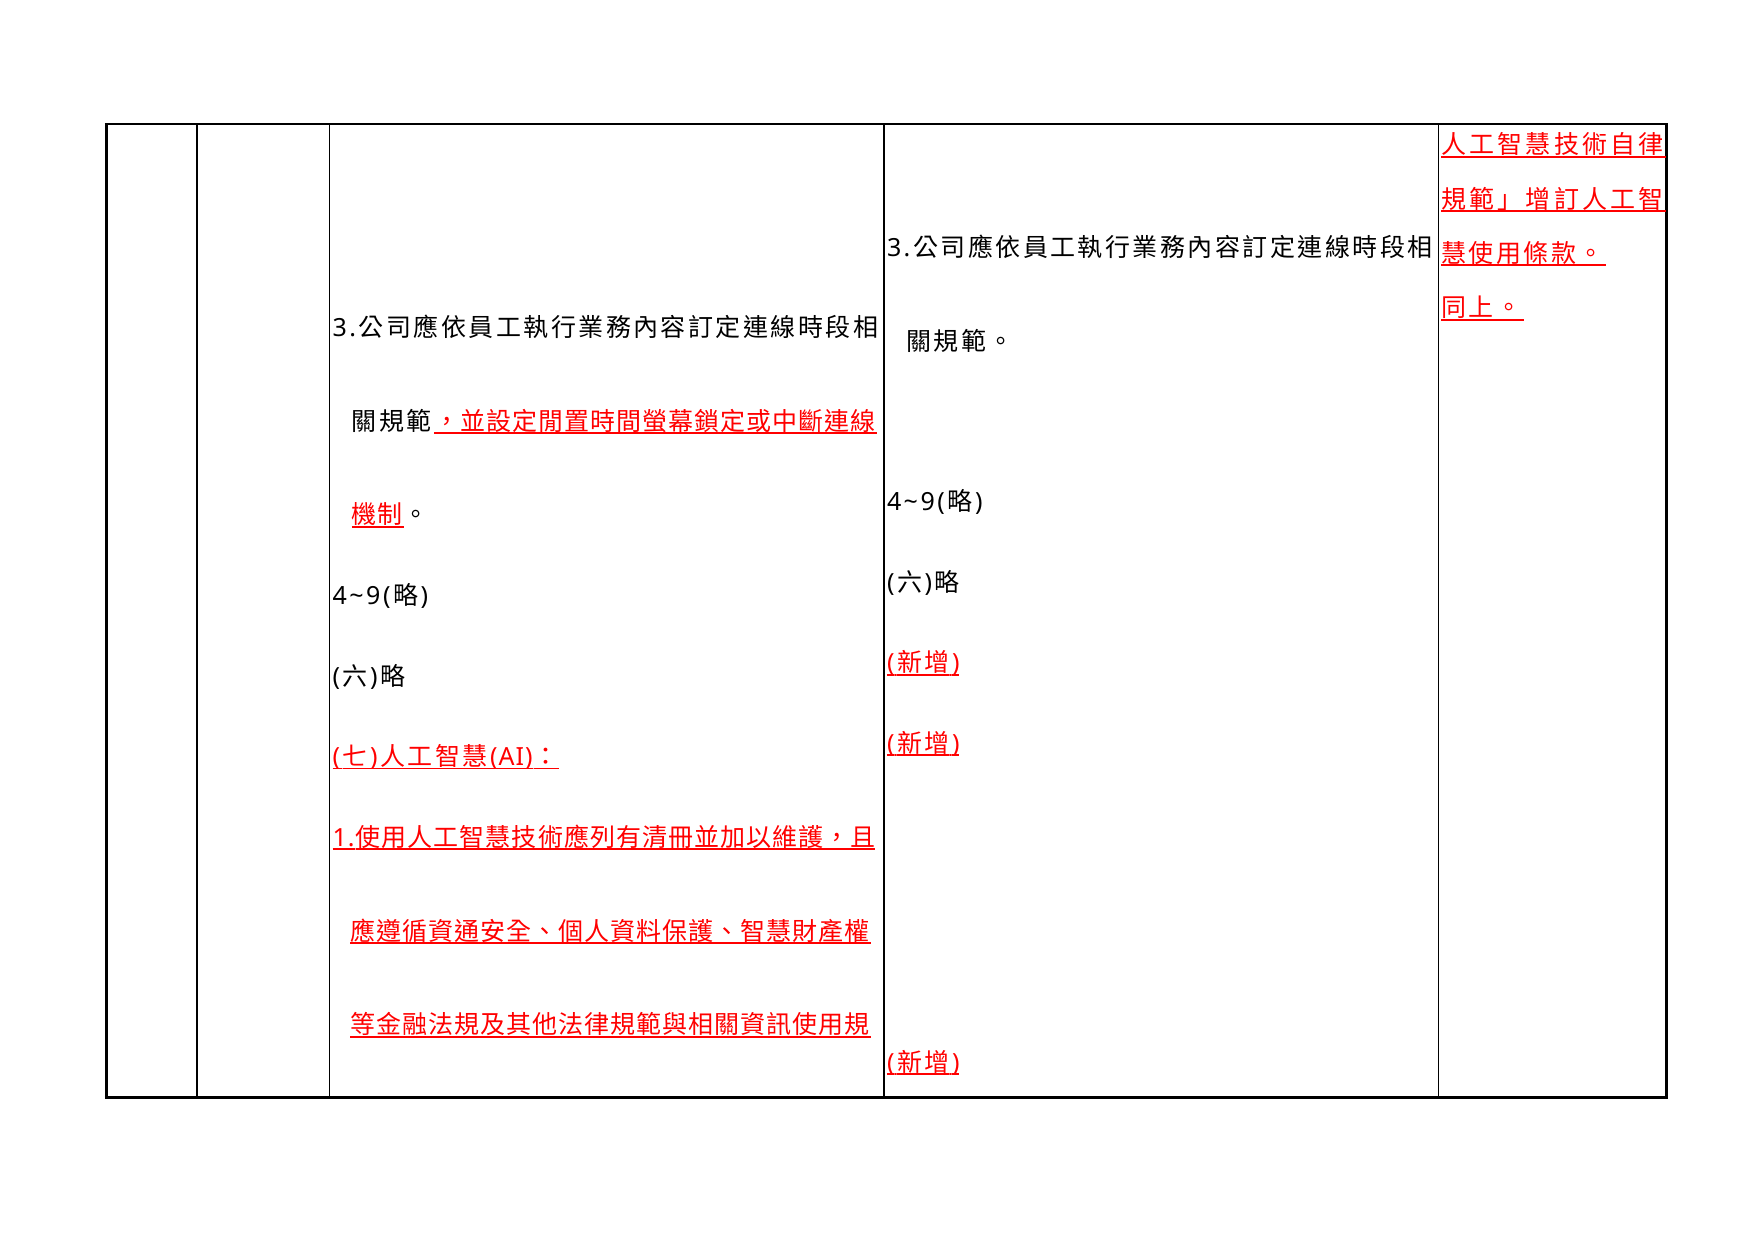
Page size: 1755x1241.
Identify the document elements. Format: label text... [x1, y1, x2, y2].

table_cell 3.公司應依員工執行業務內容訂定連線時段相關規範。 4~9(略) (六)略 (新增) (新增) (新增) [885, 125, 1438, 1096]
table_cell 3.公司應依員工執行業務內容訂定連線時段相關規範，並設定閒置時間螢幕鎖定或中斷連線機制。 4~9(略) (六)略 (七)人工智慧(AI)： 1.使用人工智慧技術應列有清冊並加以維護，且應遵循資通安全、個人資料保護、智慧財產權等金融法規及其他法律規範與相關資訊使用規 [330, 125, 883, 1096]
table_cell 人工智慧技術自律規範」增訂人工智慧使用條款。 同上。 [1439, 125, 1665, 1096]
table_cell [108, 125, 196, 1096]
table_cell [198, 125, 329, 1096]
